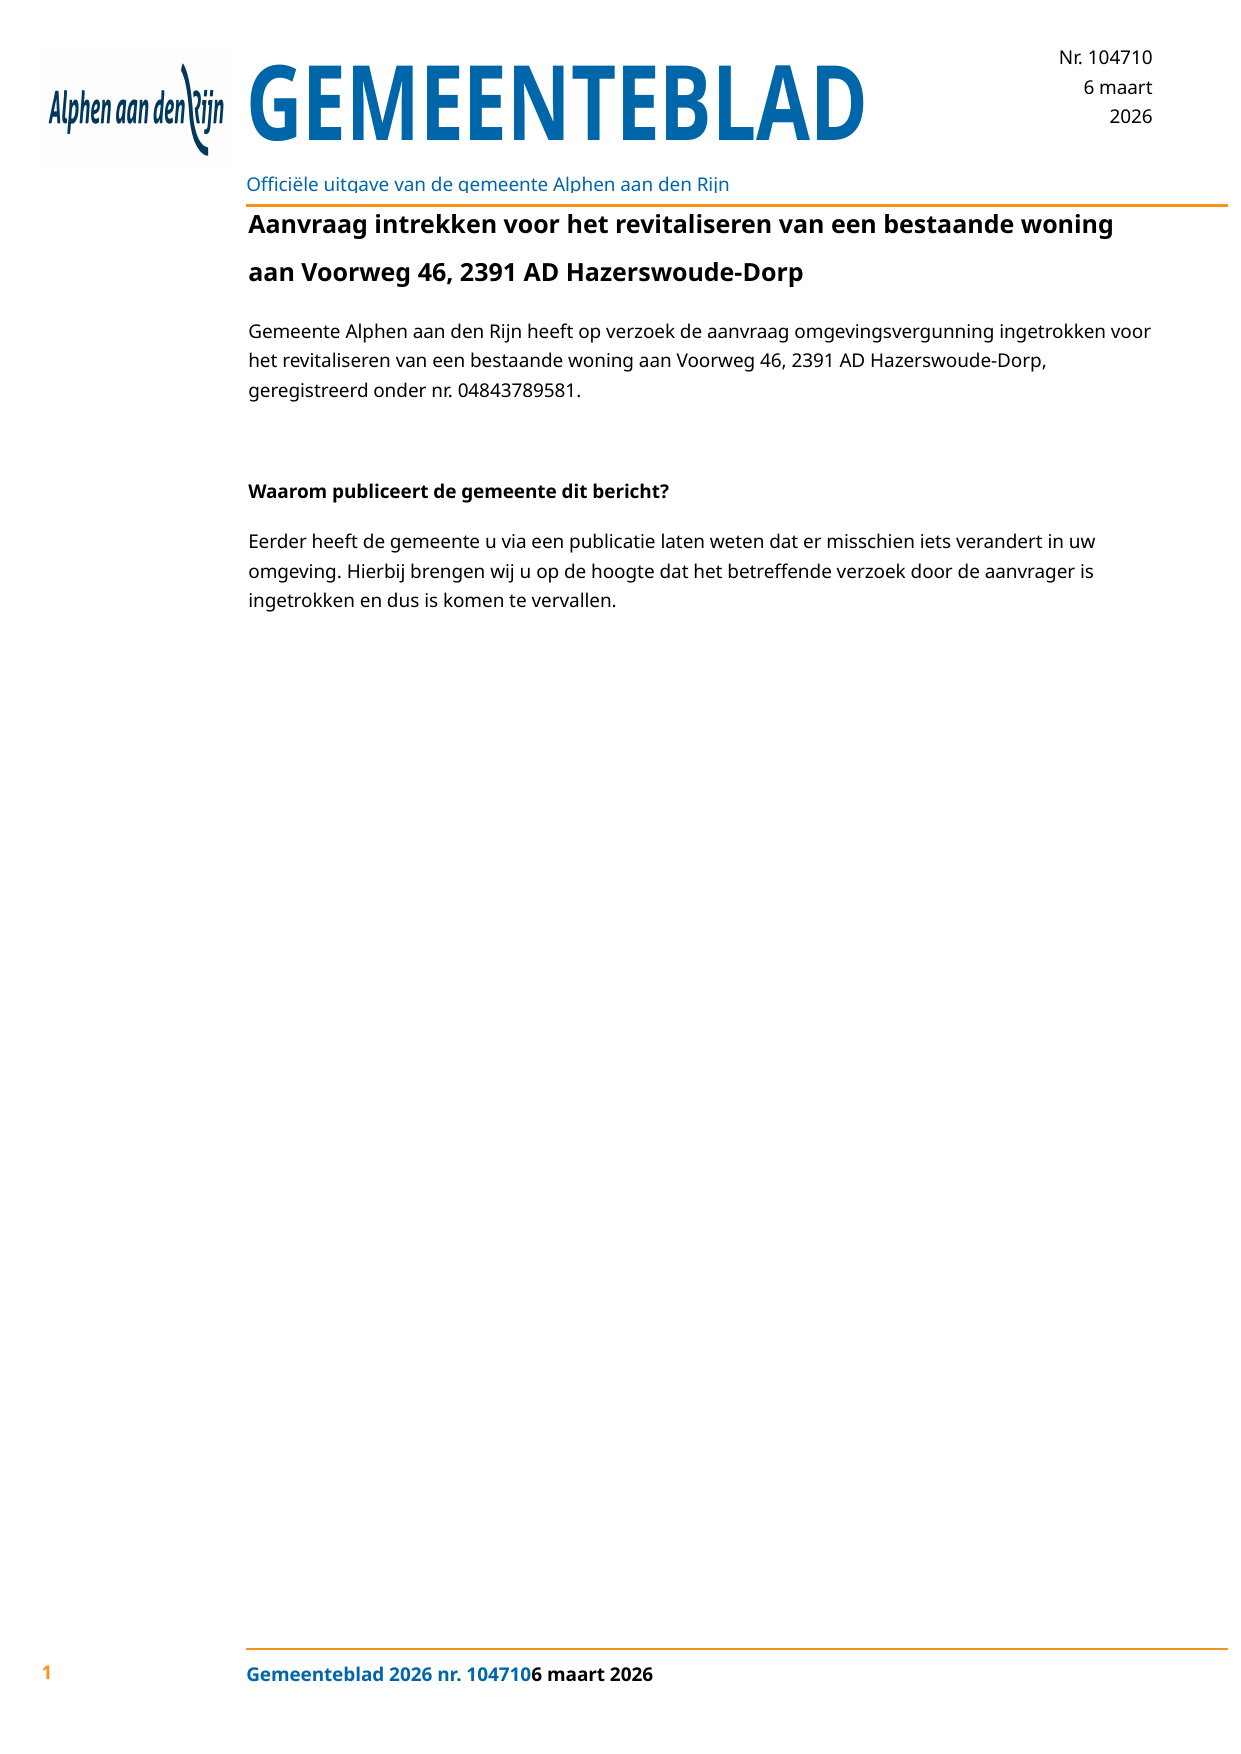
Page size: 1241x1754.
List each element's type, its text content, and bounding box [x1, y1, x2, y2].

text Aanvraag intrekken voor het revitaliseren van een bestaande woning aan Voorweg 46, 2391 AD Hazerswoude-Dorp [248, 207, 1152, 288]
text Eerder heeft de gemeente u via een publicatie laten weten dat er misschien iets verandert in uw omgeving. Hierbij brengen wij u op de hoogte dat het betreffende verzoek door de aanvrager is ingetrokken en dus is komen te vervallen. [248, 528, 1152, 613]
text Gemeente Alphen aan den Rijn heeft op verzoek de aanvraag omgevingsvergunning ingetrokken voor het revitaliseren van een bestaande woning aan Voorweg 46, 2391 AD Hazerswoude-Dorp, geregistreerd onder nr. 04843789581. [248, 318, 1152, 403]
picture [41, 47, 231, 172]
text Waarom publiceert de gemeente dit bericht? [248, 478, 1152, 504]
